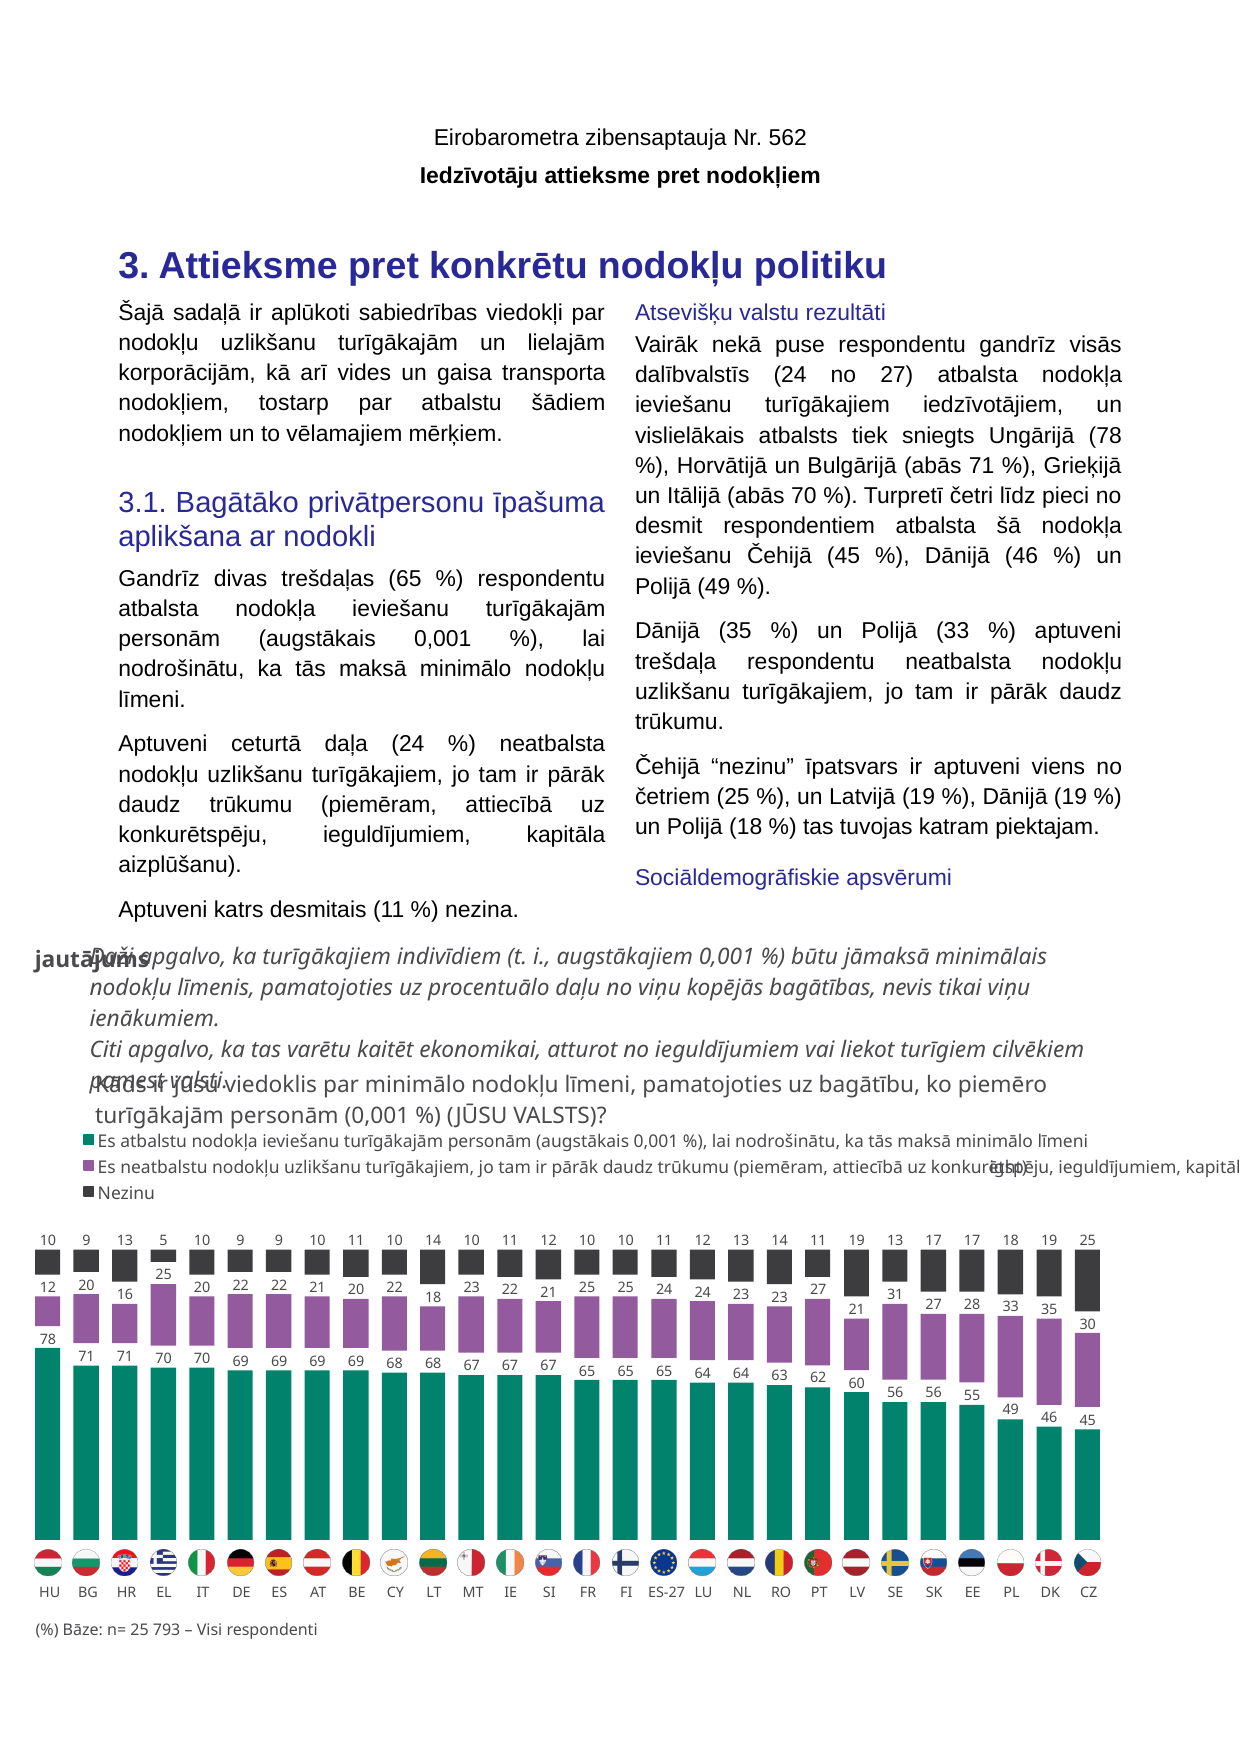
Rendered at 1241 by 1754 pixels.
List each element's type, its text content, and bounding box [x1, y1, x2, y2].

picture [111, 1549, 138, 1576]
picture [612, 1549, 639, 1576]
picture [457, 1549, 485, 1576]
picture [804, 1549, 832, 1576]
picture [342, 1549, 370, 1576]
picture [920, 1549, 947, 1576]
text Dānijā (35 %) un Polijā (33 %) aptuveni trešdaļa respondentu neatbalsta nodokļu uzlikšanu turīgākajiem, jo tam ir pārāk daudz trūkumu. [635, 617, 1122, 734]
text Aptuveni katrs desmitais (11 %) nezina. [118, 896, 605, 922]
picture [650, 1549, 677, 1576]
picture [997, 1549, 1024, 1576]
picture [842, 1549, 870, 1576]
picture [727, 1549, 755, 1576]
picture [573, 1549, 600, 1576]
text Aptuveni ceturtā daļa (24 %) neatbalsta nodokļu uzlikšanu turīgākajiem, jo tam ir pārāk daudz trūkumu (piemēram, attiecībā uz konkurētspēju, ieguldījumiem, kapitāla aizplūšanu). [118, 730, 605, 878]
text Vairāk nekā puse respondentu gandrīz visās dalībvalstīs (24 no 27) atbalsta nodokļa ieviešanu turīgākajiem iedzīvotājiem, un vislielākais atbalsts tiek sniegts Ungārijā (78 %), Horvātijā un Bulgārijā (abās 71 %), Grieķijā un Itālijā (abās 70 %). Turpretī četri līdz pieci no desmit respondentiem atbalsta šā nodokļa ieviešanu Čehijā (45 %), Dānijā (46 %) un Polijā (49 %). [635, 331, 1122, 599]
picture [881, 1549, 909, 1576]
text Šajā sadaļā ir aplūkoti sabiedrības viedokļi par nodokļu uzlikšanu turīgākajām un lielajām korporācijām, kā arī vides un gaisa transporta nodokļiem, tostarp par atbalstu šādiem nodokļiem un to vēlamajiem mērķiem. [118, 299, 605, 446]
picture [765, 1549, 793, 1576]
picture [1074, 1549, 1101, 1576]
picture [150, 1549, 177, 1576]
picture [496, 1549, 524, 1576]
picture [535, 1549, 562, 1576]
subtitle 3.1. Bagātāko privātpersonu īpašuma aplikšana ar nodokli [118, 485, 605, 552]
picture [34, 1549, 62, 1576]
picture [72, 1549, 100, 1576]
text Atsevišķu valstu rezultāti [635, 299, 1122, 325]
text Gandrīz divas trešdaļas (65 %) respondentu atbalsta nodokļa ieviešanu turīgākajām personām (augstākais 0,001 %), lai nodrošinātu, ka tās maksā minimālo nodokļu līmeni. [118, 565, 605, 712]
text Sociāldemogrāfiskie apsvērumi [635, 864, 1122, 890]
subtitle 3. Attieksme pret konkrētu nodokļu politiku [118, 243, 1122, 286]
picture [265, 1549, 292, 1576]
picture [380, 1549, 408, 1576]
picture [188, 1549, 215, 1576]
picture [1035, 1549, 1062, 1576]
picture [958, 1549, 985, 1576]
picture [688, 1549, 716, 1576]
picture [419, 1549, 447, 1576]
picture [303, 1549, 331, 1576]
text Čehijā “nezinu” īpatsvars ir aptuveni viens no četriem (25 %), un Latvijā (19 %), Dānijā (19 %) un Polijā (18 %) tas tuvojas katram piektajam. [635, 753, 1122, 840]
picture [227, 1549, 254, 1576]
